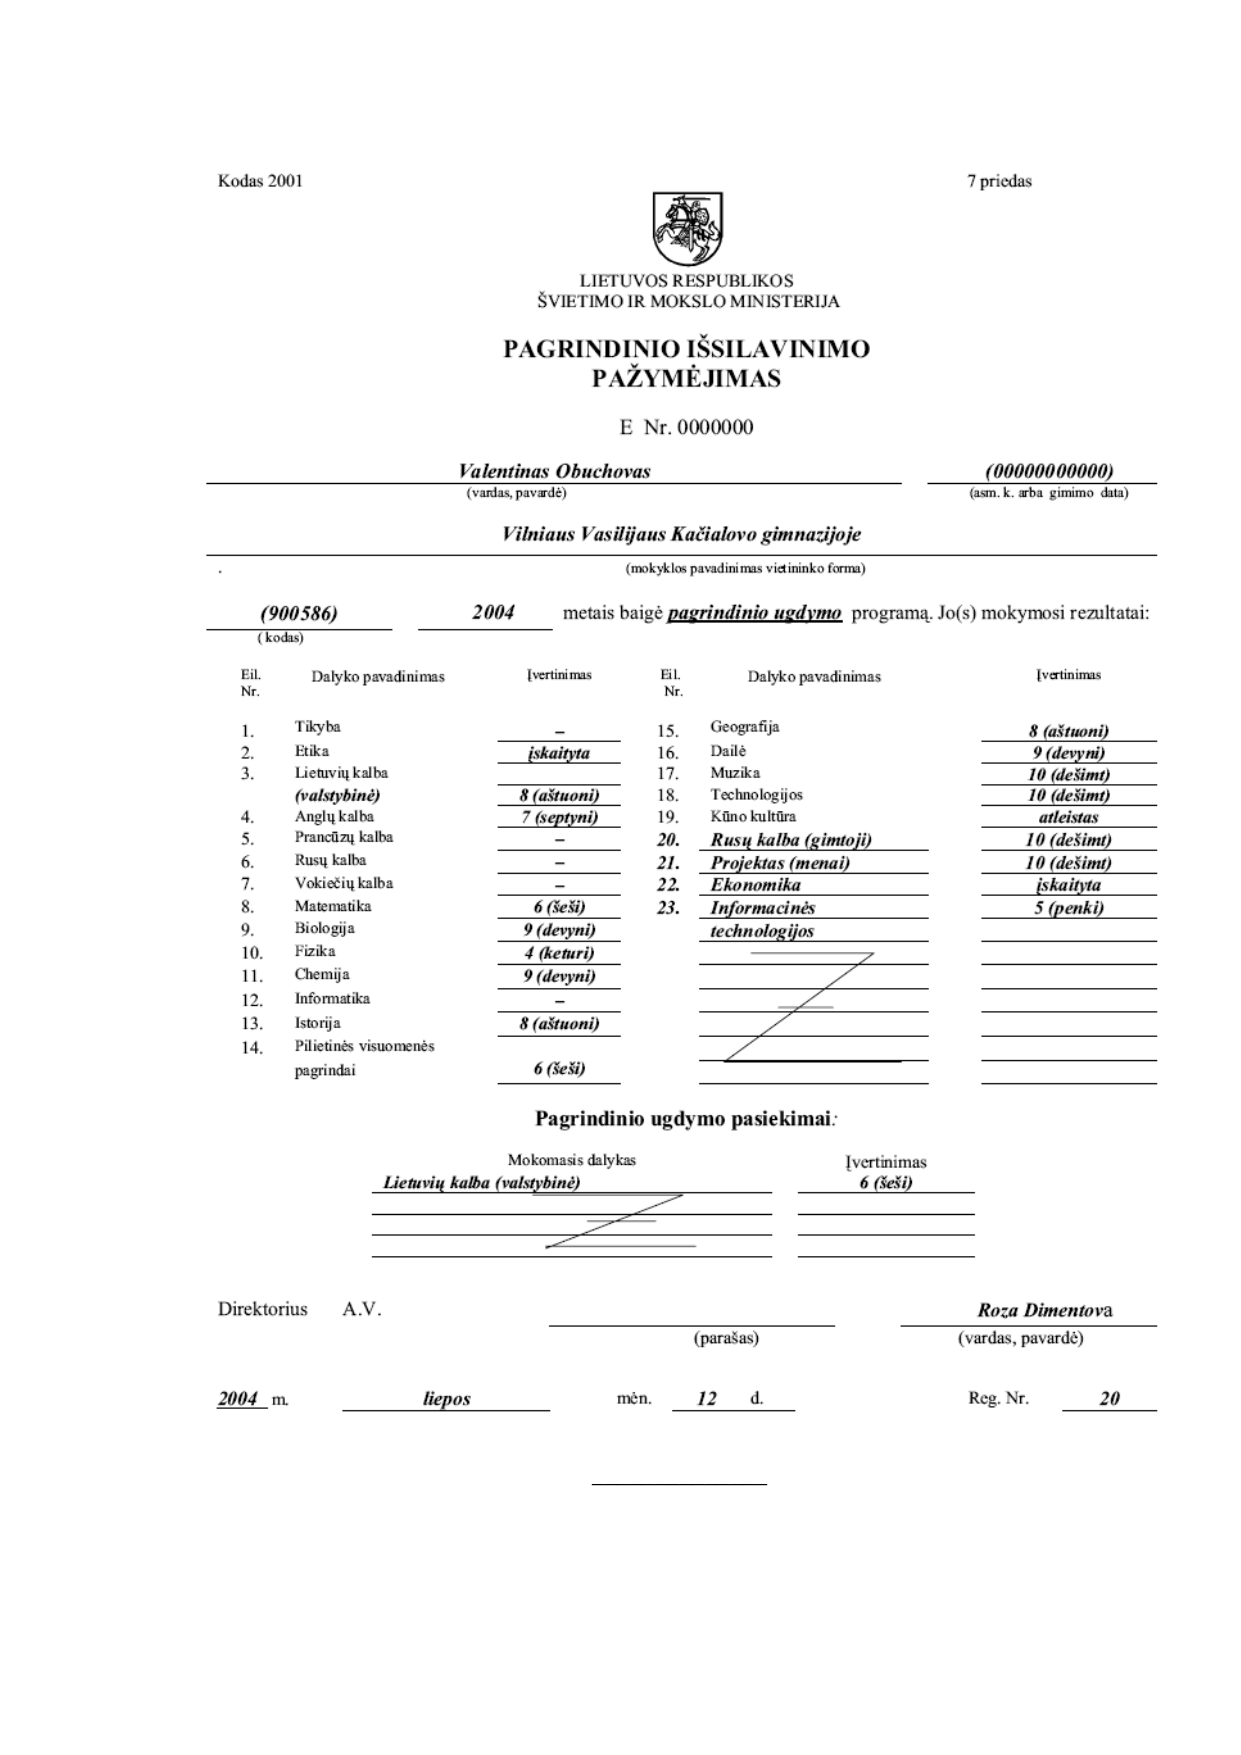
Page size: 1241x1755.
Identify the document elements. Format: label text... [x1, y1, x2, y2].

text ______________ [177, 1459, 1181, 1488]
